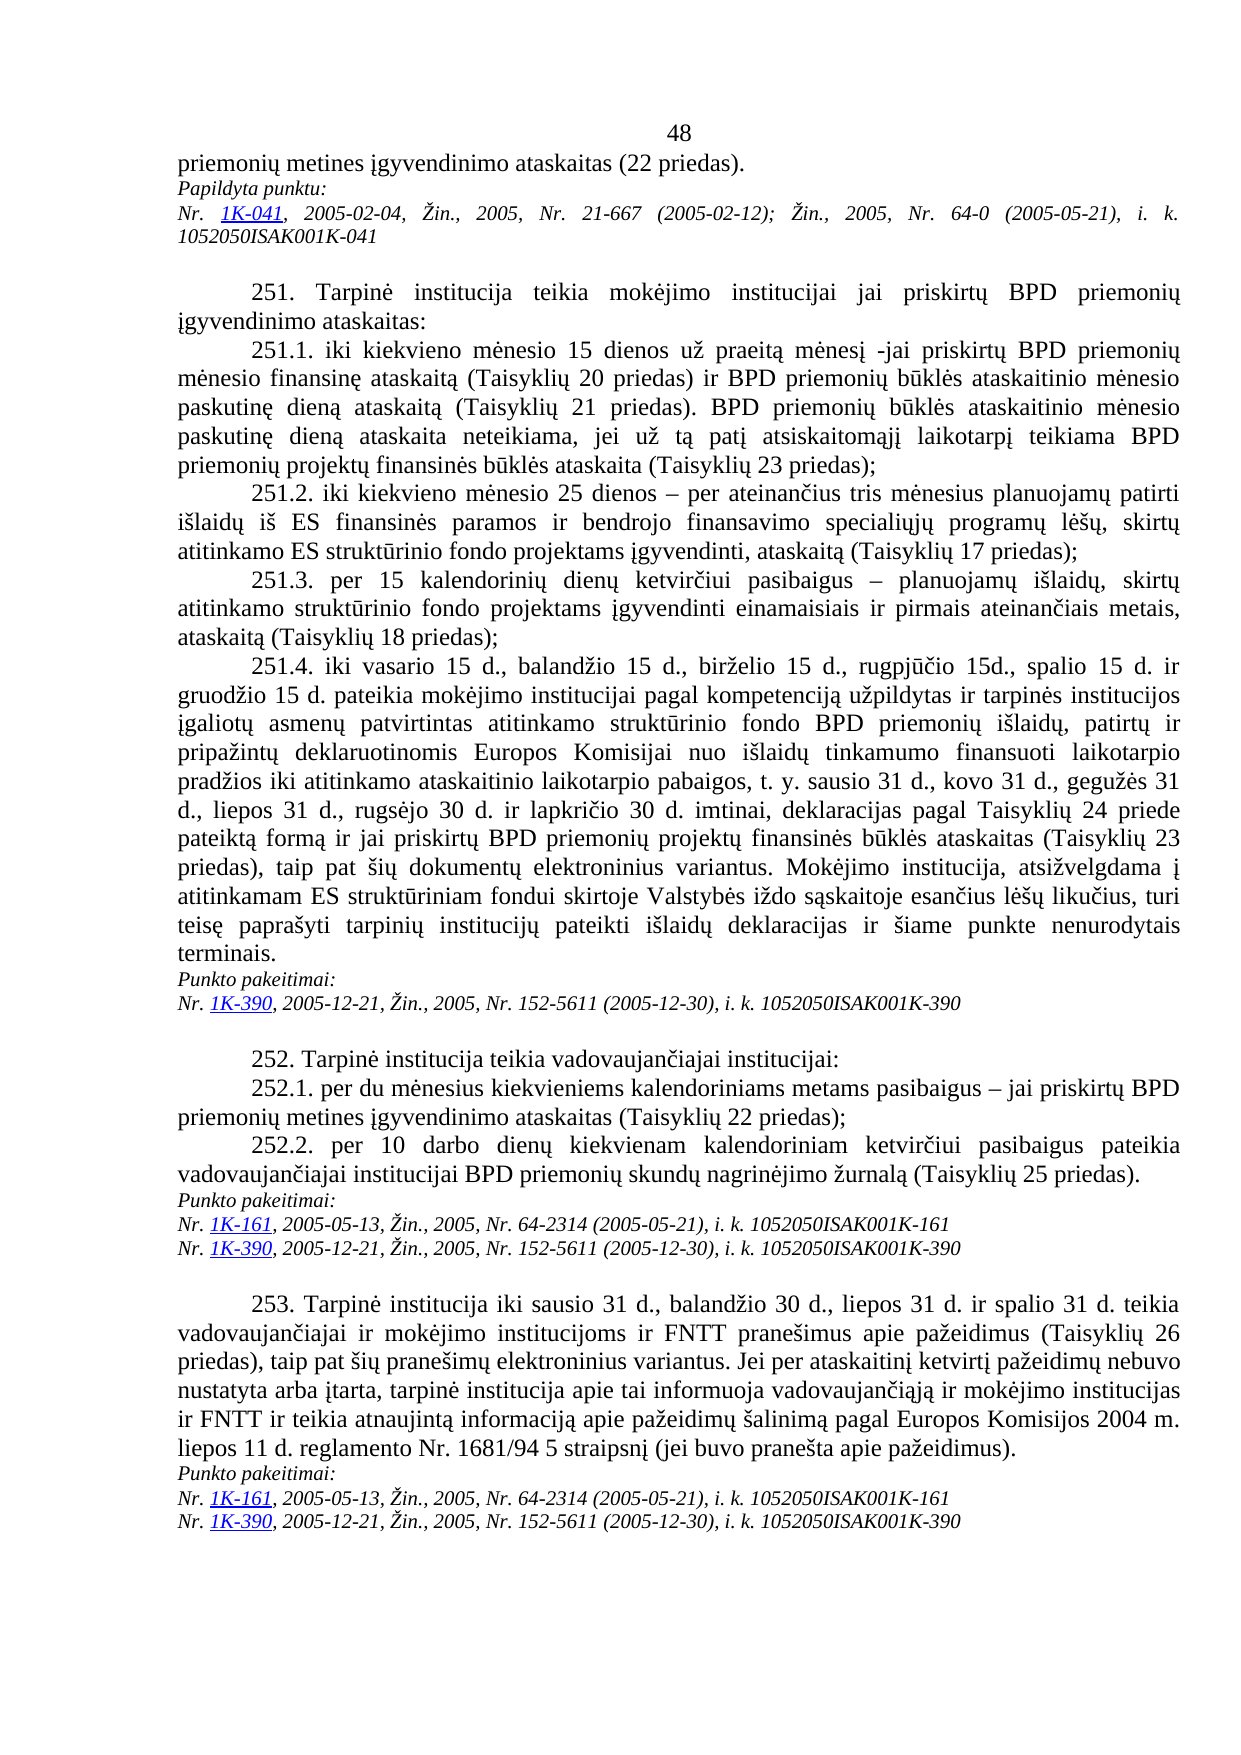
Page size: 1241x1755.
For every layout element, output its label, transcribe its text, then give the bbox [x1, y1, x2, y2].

text Nr. 1K-161, 2005-05-13, Žin., 2005, Nr. 64-2314 (2005-05-21), i. k. 1052050ISAK001K-161 [177, 1212, 1181, 1236]
text Nr. 1K-041, 2005-02-04, Žin., 2005, Nr. 21-667 (2005-02-12); Žin., 2005, Nr. 64-0 (2005-05-21), i. k. 1052050ISAK001K-041 [177, 200, 1181, 248]
text 251.4. iki vasario 15 d., balandžio 15 d., birželio 15 d., rugpjūčio 15d., spalio 15 d. ir gruodžio 15 d. pateikia mokėjimo institucijai pagal kompetenciją užpildytas ir tarpinės institucijos įgaliotų asmenų patvirtintas atitinkamo struktūrinio fondo BPD priemonių išlaidų, patirtų ir pripažintų deklaruotinomis Europos Komisijai nuo išlaidų tinkamumo finansuoti laikotarpio pradžios iki atitinkamo ataskaitinio laikotarpio pabaigos, t. y. sausio 31 d., kovo 31 d., gegužės 31 d., liepos 31 d., rugsėjo 30 d. ir lapkričio 30 d. imtinai, deklaracijas pagal Taisyklių 24 priede pateiktą formą ir jai priskirtų BPD priemonių projektų finansinės būklės ataskaitas (Taisyklių 23 priedas), taip pat šių dokumentų elektroninius variantus. Mokėjimo institucija, atsižvelgdama į atitinkamam ES struktūriniam fondui skirtoje Valstybės iždo sąskaitoje esančius lėšų likučius, turi teisę paprašyti tarpinių institucijų pateikti išlaidų deklaracijas ir šiame punkte nenurodytais terminais. [177, 651, 1181, 967]
text Nr. 1K-390, 2005-12-21, Žin., 2005, Nr. 152-5611 (2005-12-30), i. k. 1052050ISAK001K-390 [177, 1509, 1181, 1533]
text Nr. 1K-161, 2005-05-13, Žin., 2005, Nr. 64-2314 (2005-05-21), i. k. 1052050ISAK001K-161 [177, 1485, 1181, 1509]
text 252.2. per 10 darbo dienų kiekvienam kalendoriniam ketvirčiui pasibaigus pateikia vadovaujančiajai institucijai BPD priemonių skundų nagrinėjimo žurnalą (Taisyklių 25 priedas). [177, 1130, 1181, 1188]
text Punkto pakeitimai: [177, 967, 1181, 991]
text Nr. 1K-390, 2005-12-21, Žin., 2005, Nr. 152-5611 (2005-12-30), i. k. 1052050ISAK001K-390 [177, 991, 1181, 1015]
text Punkto pakeitimai: [177, 1461, 1181, 1485]
text 253. Tarpinė institucija iki sausio 31 d., balandžio 30 d., liepos 31 d. ir spalio 31 d. teikia vadovaujančiajai ir mokėjimo institucijoms ir FNTT pranešimus apie pažeidimus (Taisyklių 26 priedas), taip pat šių pranešimų elektroninius variantus. Jei per ataskaitinį ketvirtį pažeidimų nebuvo nustatyta arba įtarta, tarpinė institucija apie tai informuoja vadovaujančiąją ir mokėjimo institucijas ir FNTT ir teikia atnaujintą informaciją apie pažeidimų šalinimą pagal Europos Komisijos 2004 m. liepos 11 d. reglamento Nr. 1681/94 5 straipsnį (jei buvo pranešta apie pažeidimus). [177, 1289, 1181, 1461]
text 251. Tarpinė institucija teikia mokėjimo institucijai jai priskirtų BPD priemonių įgyvendinimo ataskaitas: [177, 277, 1181, 335]
text 252. Tarpinė institucija teikia vadovaujančiajai institucijai: [177, 1044, 1181, 1073]
text 251.2. iki kiekvieno mėnesio 25 dienos – per ateinančius tris mėnesius planuojamų patirti išlaidų iš ES finansinės paramos ir bendrojo finansavimo specialiųjų programų lėšų, skirtų atitinkamo ES struktūrinio fondo projektams įgyvendinti, ataskaitą (Taisyklių 17 priedas); [177, 478, 1181, 565]
text Nr. 1K-390, 2005-12-21, Žin., 2005, Nr. 152-5611 (2005-12-30), i. k. 1052050ISAK001K-390 [177, 1236, 1181, 1260]
text priemonių metines įgyvendinimo ataskaitas (22 priedas). [177, 148, 1181, 176]
text Punkto pakeitimai: [177, 1188, 1181, 1212]
text Papildyta punktu: [177, 176, 1181, 200]
text 251.3. per 15 kalendorinių dienų ketvirčiui pasibaigus – planuojamų išlaidų, skirtų atitinkamo struktūrinio fondo projektams įgyvendinti einamaisiais ir pirmais ateinančiais metais, ataskaitą (Taisyklių 18 priedas); [177, 565, 1181, 651]
text 251.1. iki kiekvieno mėnesio 15 dienos už praeitą mėnesį -jai priskirtų BPD priemonių mėnesio finansinę ataskaitą (Taisyklių 20 priedas) ir BPD priemonių būklės ataskaitinio mėnesio paskutinę dieną ataskaitą (Taisyklių 21 priedas). BPD priemonių būklės ataskaitinio mėnesio paskutinę dieną ataskaita neteikiama, jei už tą patį atsiskaitomąjį laikotarpį teikiama BPD priemonių projektų finansinės būklės ataskaita (Taisyklių 23 priedas); [177, 335, 1181, 478]
text 252.1. per du mėnesius kiekvieniems kalendoriniams metams pasibaigus – jai priskirtų BPD priemonių metines įgyvendinimo ataskaitas (Taisyklių 22 priedas); [177, 1073, 1181, 1130]
